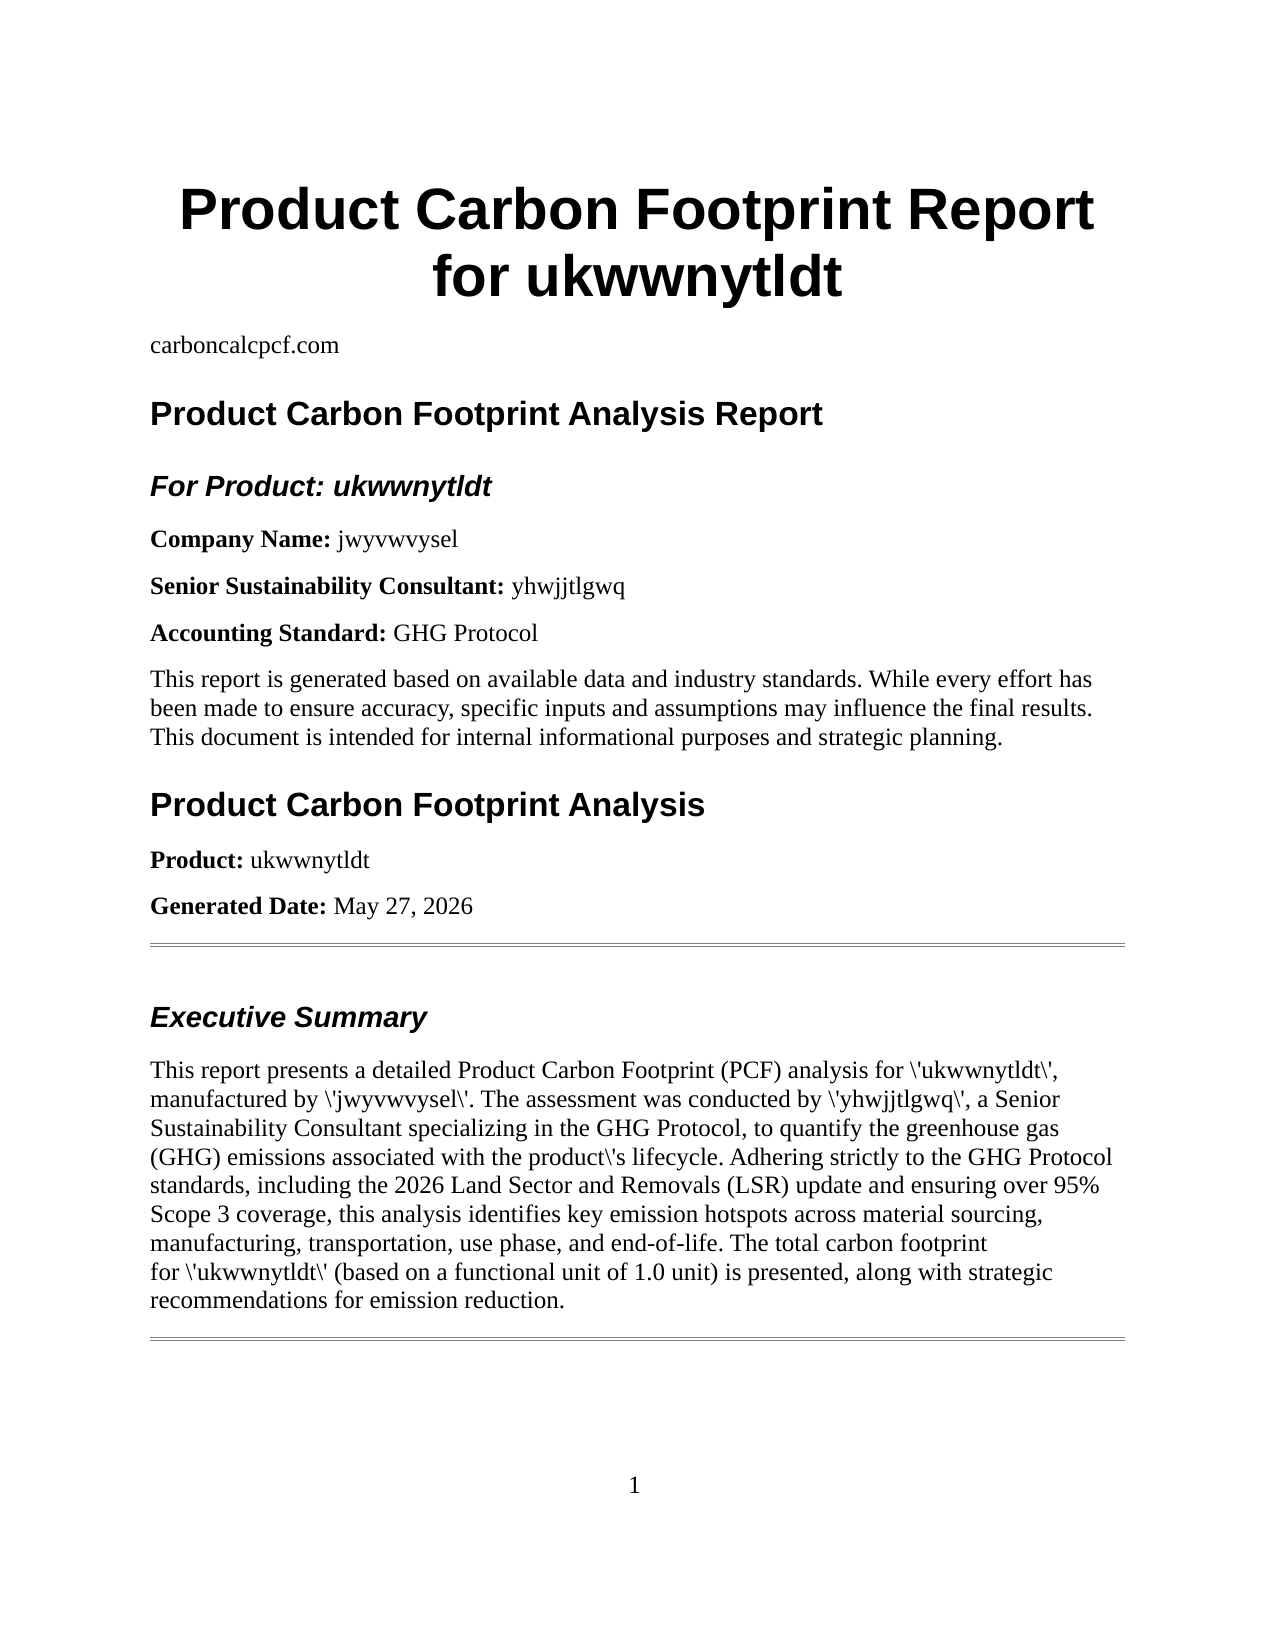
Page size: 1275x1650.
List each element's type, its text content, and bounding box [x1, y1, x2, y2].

text Company Name: jwyvwvysel [150, 524, 1125, 553]
text carboncalcpcf.com [150, 331, 1125, 359]
subtitle Executive Summary [150, 1000, 1125, 1034]
subtitle For Product: ukwwnytldt [150, 469, 1125, 503]
text This report is generated based on available data and industry standards. While every effort has been made to ensure accuracy, specific inputs and assumptions may influence the final results. This document is intended for internal informational purposes and strategic planning. [150, 664, 1125, 751]
text Generated Date: May 27, 2026 [150, 891, 1125, 920]
subtitle Product Carbon Footprint Analysis Report [150, 393, 1125, 432]
text Accounting Standard: GHG Protocol [150, 618, 1125, 647]
text Product: ukwwnytldt [150, 845, 1125, 873]
subtitle Product Carbon Footprint Analysis [150, 785, 1125, 823]
text This report presents a detailed Product Carbon Footprint (PCF) analysis for \'ukwwnytldt\', manufactured by \'jwyvwvysel\'. The assessment was conducted by \'yhwjjtlgwq\', a Senior Sustainability Consultant specializing in the GHG Protocol, to quantify the greenhouse gas (GHG) emissions associated with the product\'s lifecycle. Adhering strictly to the GHG Protocol standards, including the 2026 Land Sector and Removals (LSR) update and ensuring over 95% Scope 3 coverage, this analysis identifies key emission hotspots across material sourcing, manufacturing, transportation, use phase, and end-of-life. The total carbon footprint for \'ukwwnytldt\' (based on a functional unit of 1.0 unit) is presented, along with strategic recommendations for emission reduction. [150, 1055, 1125, 1314]
title Product Carbon Footprint Report for ukwwnytldt [150, 175, 1125, 309]
text Senior Sustainability Consultant: yhwjjtlgwq [150, 571, 1125, 600]
